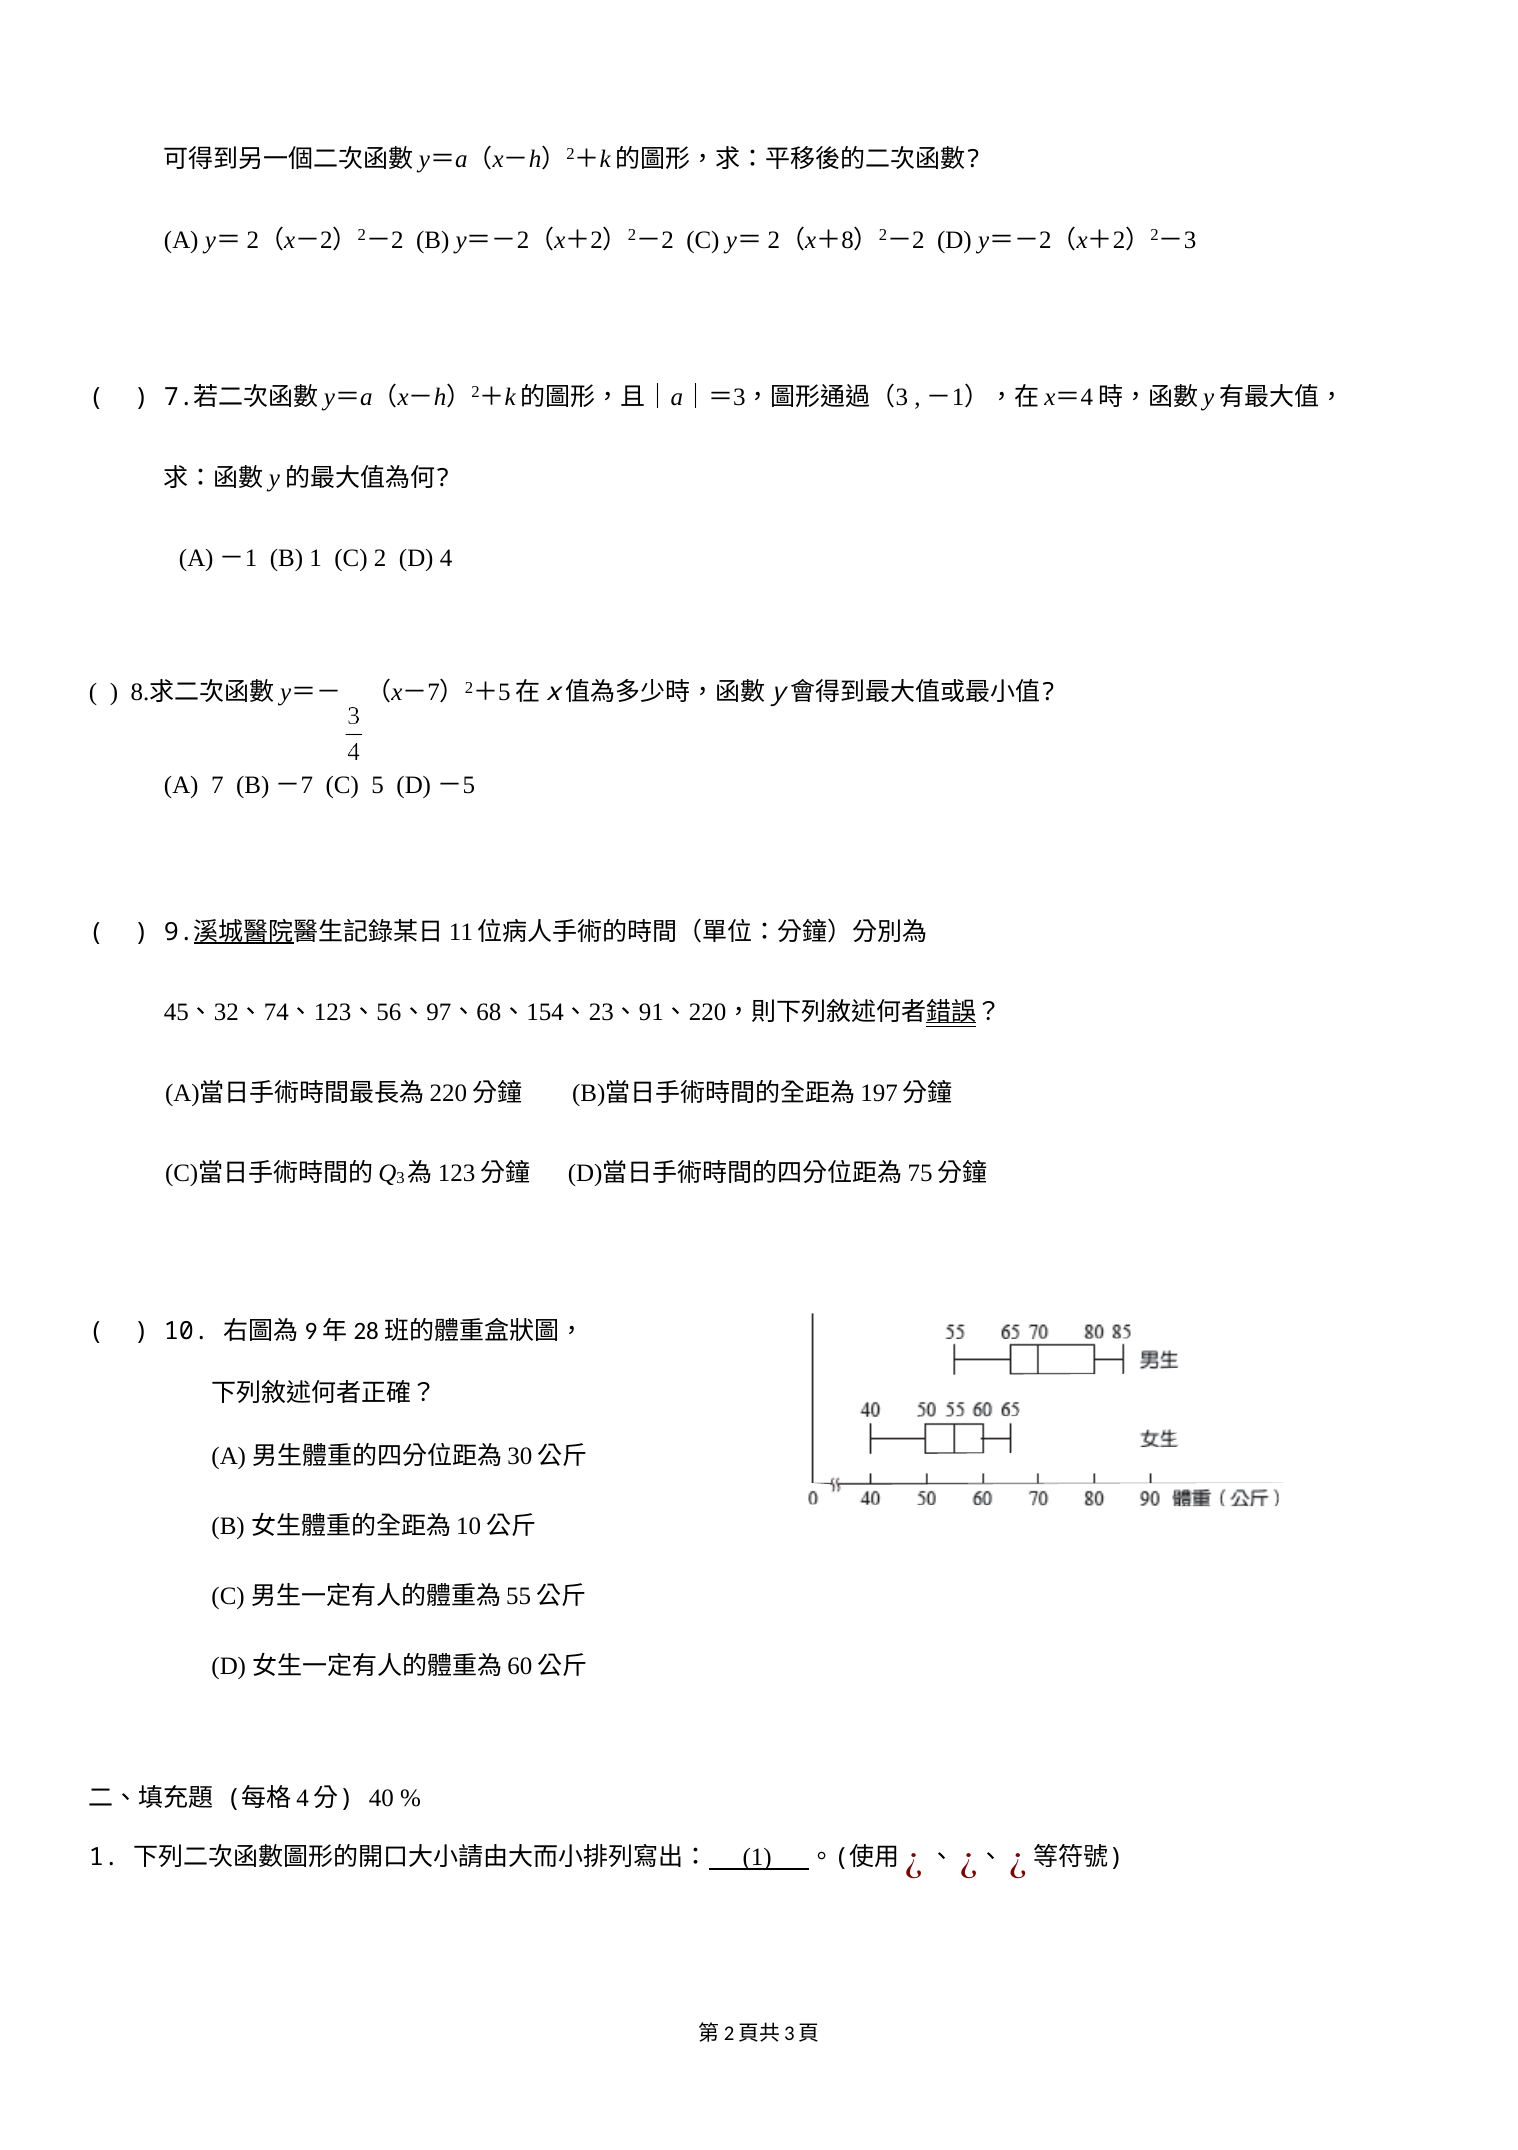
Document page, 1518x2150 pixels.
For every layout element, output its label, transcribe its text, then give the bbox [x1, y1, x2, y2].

text ( ) 10. 右圖為 9 年 28 班的體重盒狀圖， [89, 1287, 1429, 1349]
text 可得到另一個二次函數y＝a（x－h）2＋k的圖形，求：平移後的二次函數? [89, 115, 1429, 177]
text (D) 女生一定有人的體重為60公斤 [211, 1622, 1429, 1684]
text (C) 男生一定有人的體重為55公斤 [211, 1552, 1429, 1614]
text (A) 7 (B) －7 (C) 5 (D) －5 [114, 765, 1429, 801]
text (A) －1 (B) 1 (C) 2 (D) 4 [89, 514, 1429, 577]
text 下列敘述何者正確？ [210, 1349, 810, 1412]
text 求：函數y的最大值為何? [89, 434, 1429, 496]
text [815, 1412, 1429, 1474]
text (A)當日手術時間最長為220分鐘 (B)當日手術時間的全距為197分鐘 [140, 1049, 1429, 1111]
text ( ) 8.求二次函數 y＝－（x－7）2＋5在x值為多少時，函數y會得到最大值或最小值? [89, 672, 1429, 765]
text ( ) 7.若二次函數y＝a（x－h）2＋k的圖形，且｜a｜＝3，圖形通過（3 , －1），在x＝4時，函數y有最大值， [89, 353, 1429, 416]
text [815, 1349, 1429, 1412]
text (A) y＝ 2（x－2）2－2 (B) y＝－2（x＋2）2－2 (C) y＝ 2（x＋8）2－2 (D) y＝－2（x＋2）2－3 [89, 196, 1429, 258]
text 1. 下列二次函數圖形的開口大小請由大而小排列寫出： (1) 。(使用 、 、 等符號) [89, 1817, 1429, 1879]
text 45、32、74、123、56、97、68、154、23、91、220，則下列敘述何者錯誤？ [139, 968, 1429, 1031]
text 二、填充題 (每格4分) 40 % [89, 1754, 1429, 1817]
text (C)當日手術時間的Q3為123分鐘 (D)當日手術時間的四分位距為75分鐘 [140, 1129, 1429, 1192]
text (B) 女生體重的全距為10公斤 [211, 1482, 1429, 1544]
text ( ) 9.溪城醫院醫生記錄某日11位病人手術的時間（單位：分鐘）分別為 [89, 887, 1429, 950]
text (A) 男生體重的四分位距為30公斤 [211, 1412, 810, 1474]
